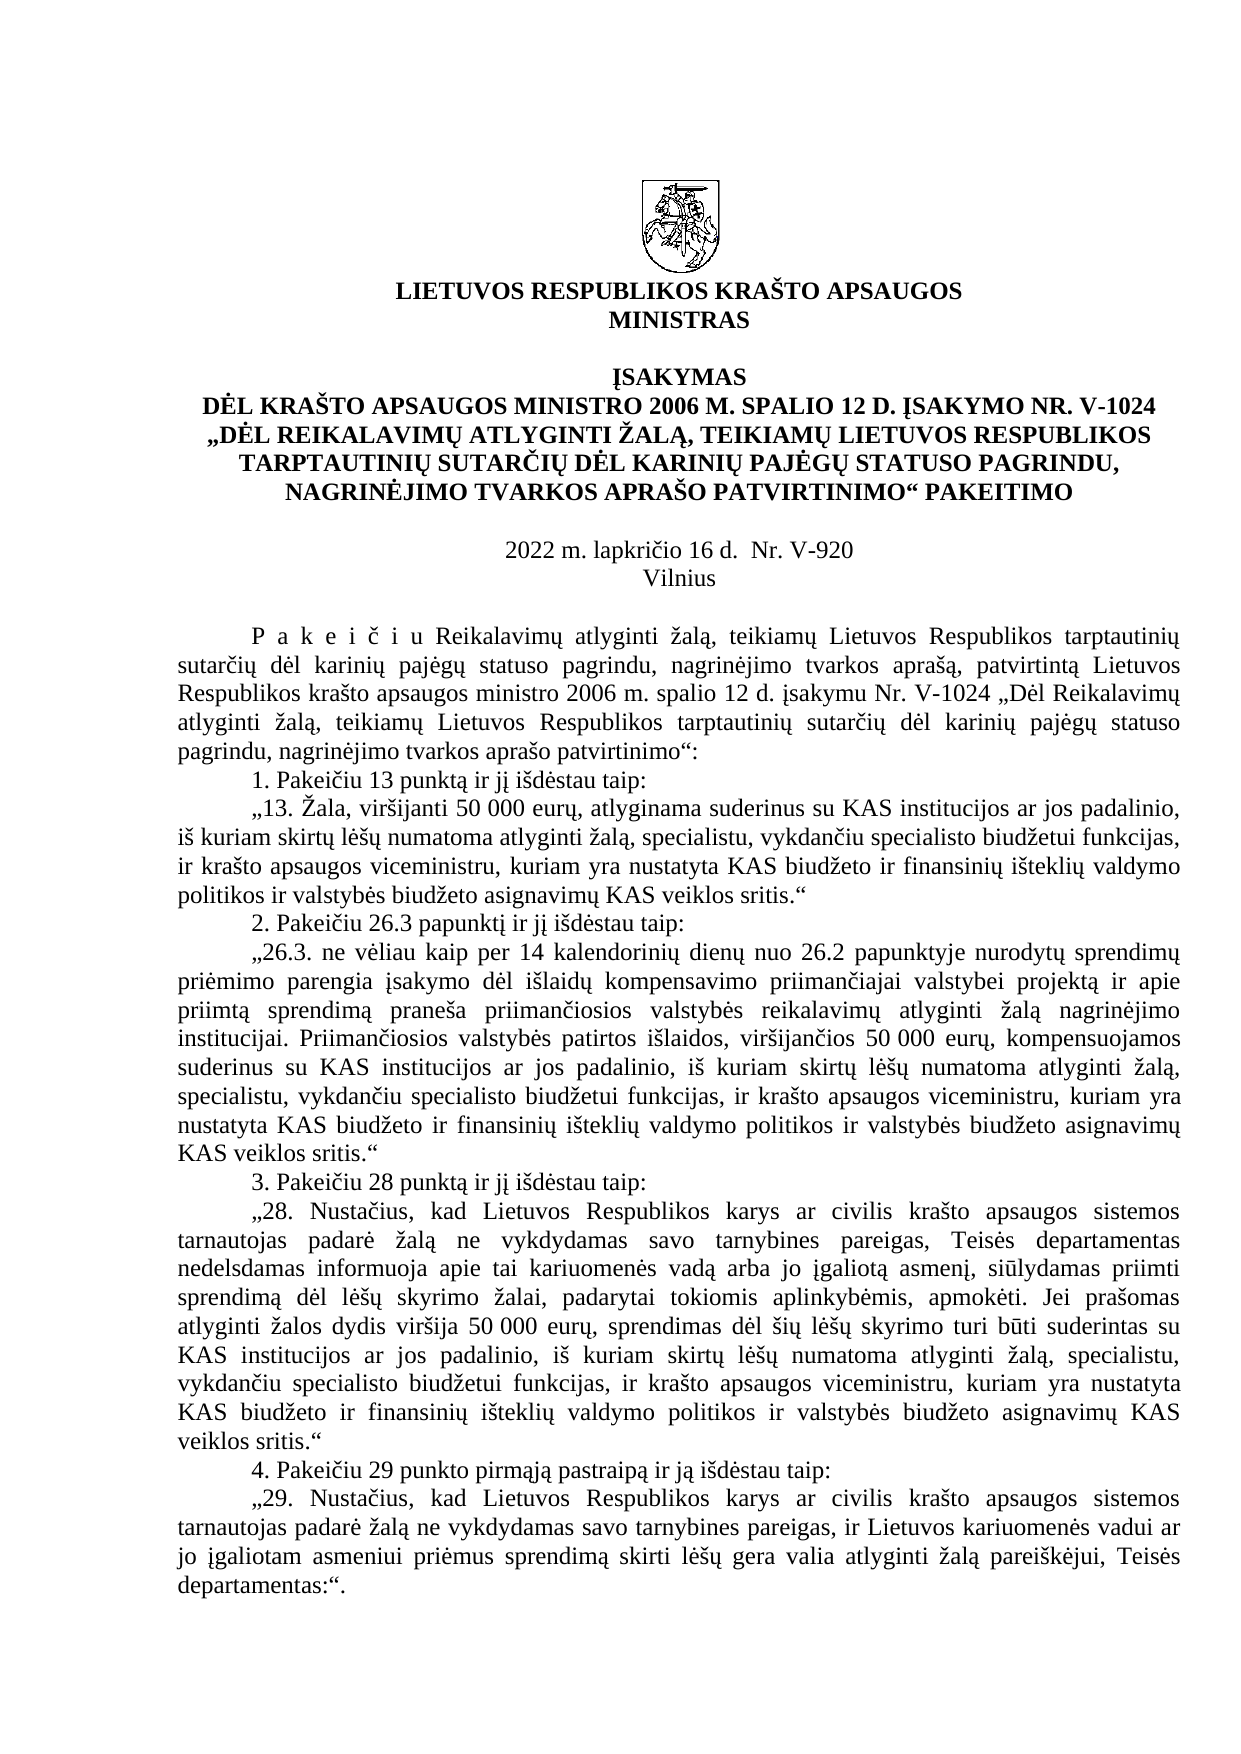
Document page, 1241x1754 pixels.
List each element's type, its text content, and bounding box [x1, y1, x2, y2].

text 2022 m. lapkričio 16 d. Nr. V-920 [177, 535, 1181, 563]
text „26.3. ne vėliau kaip per 14 kalendorinių dienų nuo 26.2 papunktyje nurodytų sprendimų priėmimo parengia įsakymo dėl išlaidų kompensavimo priimančiajai valstybei projektą ir apie priimtą sprendimą praneša priimančiosios valstybės reikalavimų atlyginti žalą nagrinėjimo institucijai. Priimančiosios valstybės patirtos išlaidos, viršijančios 50 000 eurų, kompensuojamos suderinus su KAS institucijos ar jos padalinio, iš kuriam skirtų lėšų numatoma atlyginti žalą, specialistu, vykdančiu specialisto biudžetui funkcijas, ir krašto apsaugos viceministru, kuriam yra nustatyta KAS biudžeto ir finansinių išteklių valdymo politikos ir valstybės biudžeto asignavimų KAS veiklos sritis.“ [177, 937, 1181, 1167]
text 1. Pakeičiu 13 punktą ir jį išdėstau taip: [177, 765, 1181, 793]
text MINISTRAS [177, 305, 1181, 333]
text 2. Pakeičiu 26.3 papunktį ir jį išdėstau taip: [177, 908, 1181, 937]
text 4. Pakeičiu 29 punkto pirmąją pastraipą ir ją išdėstau taip: [177, 1455, 1181, 1483]
text „28. Nustačius, kad Lietuvos Respublikos karys ar civilis krašto apsaugos sistemos tarnautojas padarė žalą ne vykdydamas savo tarnybines pareigas, Teisės departamentas nedelsdamas informuoja apie tai kariuomenės vadą arba jo įgaliotą asmenį, siūlydamas priimti sprendimą dėl lėšų skyrimo žalai, padarytai tokiomis aplinkybėmis, apmokėti. Jei prašomas atlyginti žalos dydis viršija 50 000 eurų, sprendimas dėl šių lėšų skyrimo turi būti suderintas su KAS institucijos ar jos padalinio, iš kuriam skirtų lėšų numatoma atlyginti žalą, specialistu, vykdančiu specialisto biudžetui funkcijas, ir krašto apsaugos viceministru, kuriam yra nustatyta KAS biudžeto ir finansinių išteklių valdymo politikos ir valstybės biudžeto asignavimų KAS veiklos sritis.“ [177, 1196, 1181, 1455]
text „29. Nustačius, kad Lietuvos Respublikos karys ar civilis krašto apsaugos sistemos tarnautojas padarė žalą ne vykdydamas savo tarnybines pareigas, ir Lietuvos kariuomenės vadui ar jo įgaliotam asmeniui priėmus sprendimą skirti lėšų gera valia atlyginti žalą pareiškėjui, Teisės departamentas:“. [177, 1483, 1181, 1598]
text Vilnius [177, 563, 1181, 592]
text DĖL KRAŠTO APSAUGOS MINISTRO 2006 M. SPALIO 12 D. ĮSAKYMO NR. V-1024 „DĖL REIKALAVIMŲ ATLYGINTI ŽALĄ, TEIKIAMŲ LIETUVOS RESPUBLIKOS TARPTAUTINIŲ SUTARČIŲ DĖL KARINIŲ PAJĖGŲ STATUSO PAGRINDU, NAGRINĖJIMO TVARKOS APRAŠO PATVIRTINIMO“ PAKEITIMO [177, 391, 1181, 506]
text P a k e i č i u Reikalavimų atlyginti žalą, teikiamų Lietuvos Respublikos tarptautinių sutarčių dėl karinių pajėgų statuso pagrindu, nagrinėjimo tvarkos aprašą, patvirtintą Lietuvos Respublikos krašto apsaugos ministro 2006 m. spalio 12 d. įsakymu Nr. V-1024 „Dėl Reikalavimų atlyginti žalą, teikiamų Lietuvos Respublikos tarptautinių sutarčių dėl karinių pajėgų statuso pagrindu, nagrinėjimo tvarkos aprašo patvirtinimo“: [177, 621, 1181, 765]
text „13. Žala, viršijanti 50 000 eurų, atlyginama suderinus su KAS institucijos ar jos padalinio, iš kuriam skirtų lėšų numatoma atlyginti žalą, specialistu, vykdančiu specialisto biudžetui funkcijas, ir krašto apsaugos viceministru, kuriam yra nustatyta KAS biudžeto ir finansinių išteklių valdymo politikos ir valstybės biudžeto asignavimų KAS veiklos sritis.“ [177, 793, 1181, 908]
text LIETUVOS RESPUBLIKOS KRAŠTO APSAUGOS [177, 276, 1181, 305]
text 3. Pakeičiu 28 punktą ir jį išdėstau taip: [177, 1167, 1181, 1196]
text ĮSAKYMAS [177, 362, 1181, 391]
